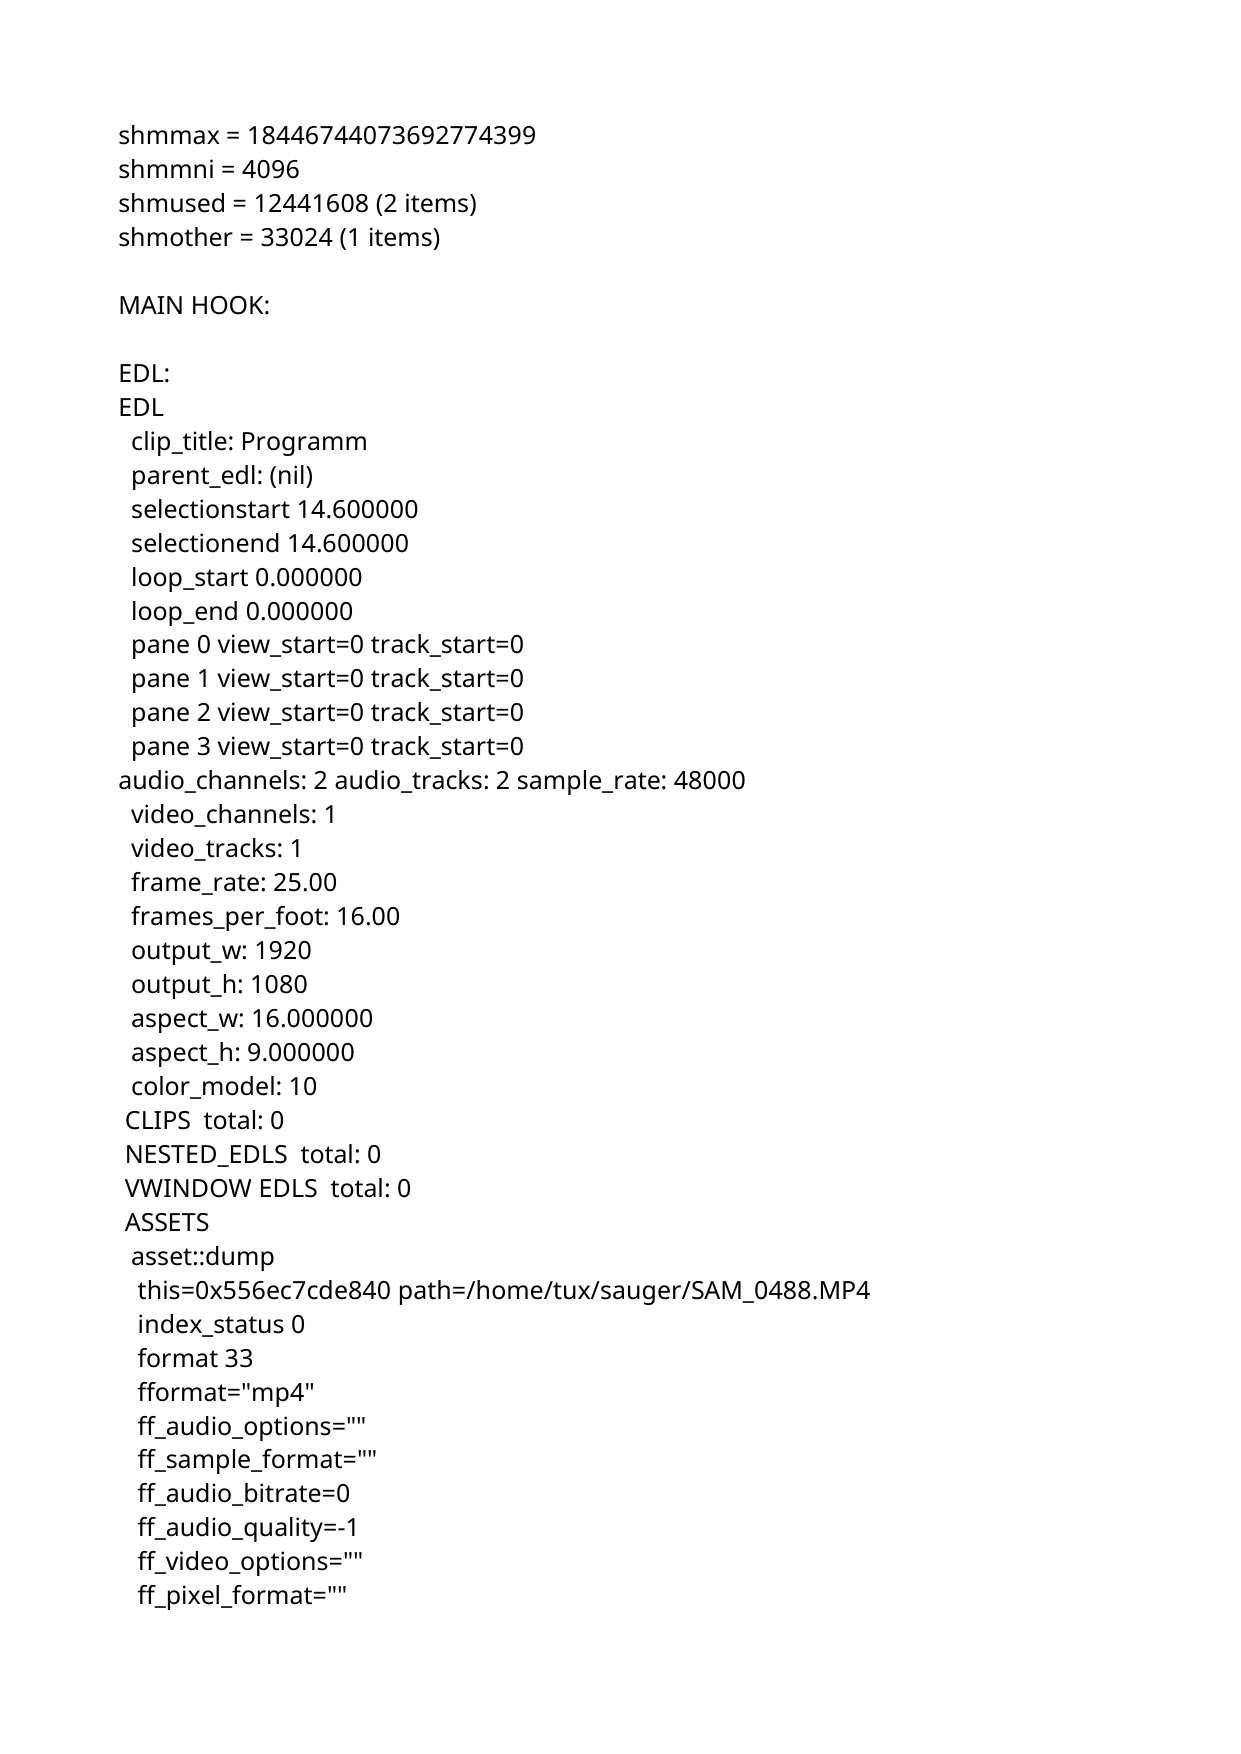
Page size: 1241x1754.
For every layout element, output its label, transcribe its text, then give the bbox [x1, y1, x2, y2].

text CLIPS total: 0 [118, 1103, 1122, 1137]
text VWINDOW EDLS total: 0 [118, 1171, 1122, 1205]
text EDL [118, 390, 1122, 424]
text output_w: 1920 [118, 933, 1122, 967]
text color_model: 10 [118, 1069, 1122, 1103]
text ff_audio_bitrate=0 [118, 1476, 1122, 1510]
text frames_per_foot: 16.00 [118, 899, 1122, 933]
text fformat="mp4" [118, 1374, 1122, 1408]
text video_channels: 1 [118, 797, 1122, 831]
text video_tracks: 1 [118, 831, 1122, 865]
text loop_end 0.000000 [118, 593, 1122, 627]
text pane 0 view_start=0 track_start=0 [118, 627, 1122, 661]
text ff_audio_quality=-1 [118, 1510, 1122, 1544]
text pane 2 view_start=0 track_start=0 [118, 695, 1122, 729]
text asset::dump [118, 1239, 1122, 1273]
text ff_sample_format="" [118, 1442, 1122, 1476]
text shmother = 33024 (1 items) [118, 220, 1122, 254]
text ff_audio_options="" [118, 1408, 1122, 1442]
text output_h: 1080 [118, 967, 1122, 1001]
text ASSETS [118, 1205, 1122, 1239]
text pane 1 view_start=0 track_start=0 [118, 661, 1122, 695]
text clip_title: Programm [118, 424, 1122, 458]
text aspect_w: 16.000000 [118, 1001, 1122, 1035]
text index_status 0 [118, 1307, 1122, 1341]
text loop_start 0.000000 [118, 559, 1122, 593]
text format 33 [118, 1341, 1122, 1374]
text audio_channels: 2 audio_tracks: 2 sample_rate: 48000 [118, 763, 1122, 797]
text MAIN HOOK: [118, 288, 1122, 322]
text EDL: [118, 356, 1122, 390]
text frame_rate: 25.00 [118, 865, 1122, 899]
text pane 3 view_start=0 track_start=0 [118, 729, 1122, 763]
text aspect_h: 9.000000 [118, 1035, 1122, 1069]
text selectionend 14.600000 [118, 526, 1122, 559]
text selectionstart 14.600000 [118, 492, 1122, 526]
text this=0x556ec7cde840 path=/home/tux/sauger/SAM_0488.MP4 [118, 1273, 1122, 1307]
text ff_video_options="" [118, 1544, 1122, 1578]
text shmmni = 4096 [118, 152, 1122, 186]
text shmused = 12441608 (2 items) [118, 186, 1122, 220]
text NESTED_EDLS total: 0 [118, 1137, 1122, 1171]
text parent_edl: (nil) [118, 458, 1122, 492]
text shmmax = 18446744073692774399 [118, 118, 1122, 152]
text ff_pixel_format="" [118, 1578, 1122, 1612]
